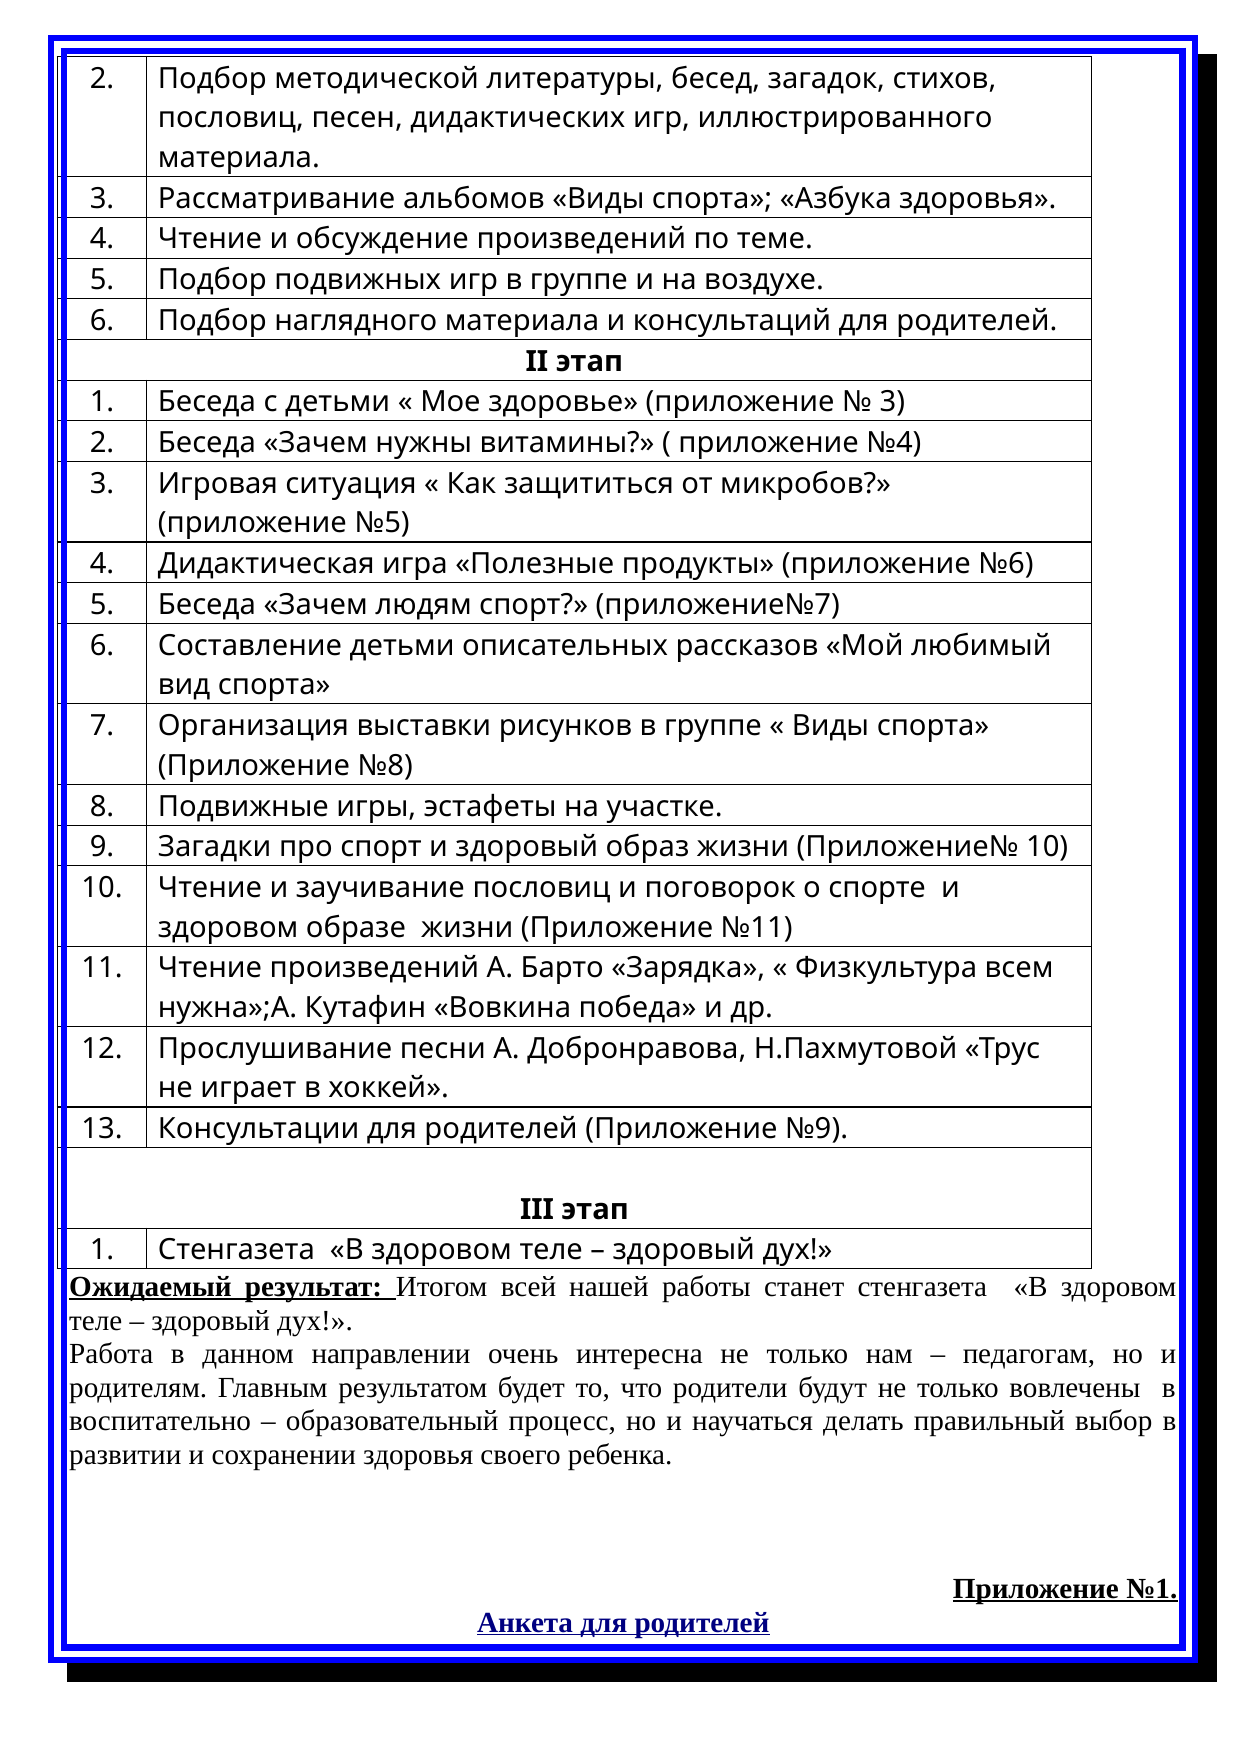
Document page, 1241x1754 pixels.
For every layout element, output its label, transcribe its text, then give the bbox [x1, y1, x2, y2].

table_cell Загадки про спорт и здоровый образ жизни (Приложение№ 10) [147, 826, 1091, 865]
table_cell 3. [67, 177, 146, 217]
table_cell 2. [67, 57, 146, 176]
table_cell Подвижные игры, эстафеты на участке. [147, 785, 1091, 824]
table_cell 13. [67, 1108, 146, 1147]
table_cell 5. [67, 259, 146, 298]
table_cell 4. [67, 543, 146, 582]
table_cell 9. [67, 826, 146, 865]
table_cell 11. [67, 947, 146, 1026]
text Анкета для родителей [69, 1605, 1177, 1638]
table_cell Консультации для родителей (Приложение №9). [147, 1108, 1091, 1147]
table_cell 7. [67, 704, 146, 784]
table_cell Беседа «Зачем людям спорт?» (приложение№7) [147, 583, 1091, 623]
table_cell Подбор наглядного материала и консультаций для родителей. [147, 299, 1091, 339]
table_cell Подбор подвижных игр в группе и на воздухе. [147, 259, 1091, 298]
table_cell II этап [67, 340, 1091, 379]
table_cell 1. [67, 1229, 146, 1268]
table_cell Чтение произведений А. Барто «Зарядка», « Физкультура всем нужна»;А. Кутафин «Вовкина победа» и др. [147, 947, 1091, 1026]
text Приложение №1. [69, 1571, 1177, 1605]
table_cell 6. [67, 624, 146, 703]
table_cell Дидактическая игра «Полезные продукты» (приложение №6) [147, 543, 1091, 582]
table_cell Организация выставки рисунков в группе « Виды спорта» (Приложение №8) [147, 704, 1091, 784]
table_cell 6. [67, 299, 146, 339]
text Работа в данном направлении очень интересна не только нам – педагогам, но и родителям. Главным результатом будет то, что родители будут не только вовлечены в воспитательно – образовательный процесс, но и научаться делать правильный выбор в развитии и сохранении здоровья своего ребенка. [69, 1336, 1177, 1471]
table_cell 5. [67, 583, 146, 623]
table_cell Игровая ситуация « Как защититься от микробов?» (приложение №5) [147, 462, 1091, 541]
table_cell 2. [67, 421, 146, 461]
text Ожидаемый результат: Итогом всей нашей работы станет стенгазета «В здоровом теле – здоровый дух!». [69, 1269, 1177, 1336]
table_cell 3. [67, 462, 146, 541]
table_cell III этап [67, 1148, 1091, 1228]
table_cell 8. [67, 785, 146, 824]
table_cell Рассматривание альбомов «Виды спорта»; «Азбука здоровья». [147, 177, 1091, 217]
table_cell 12. [67, 1027, 146, 1106]
table_cell Беседа «Зачем нужны витамины?» ( приложение №4) [147, 421, 1091, 461]
table_cell Стенгазета «В здоровом теле – здоровый дух!» [147, 1229, 1091, 1268]
table_cell Подбор методической литературы, бесед, загадок, стихов, пословиц, песен, дидактических игр, иллюстрированного материала. [147, 57, 1091, 176]
table_cell Беседа с детьми « Мое здоровье» (приложение № 3) [147, 381, 1091, 420]
table_cell Прослушивание песни А. Добронравова, Н.Пахмутовой «Трус не играет в хоккей». [147, 1027, 1091, 1106]
table_cell Чтение и заучивание пословиц и поговорок о спорте и здоровом образе жизни (Приложение №11) [147, 866, 1091, 946]
table_cell 10. [67, 866, 146, 946]
table_cell Составление детьми описательных рассказов «Мой любимый вид спорта» [147, 624, 1091, 703]
table_cell Чтение и обсуждение произведений по теме. [147, 218, 1091, 257]
table_cell 4. [67, 218, 146, 257]
table_cell 1. [67, 381, 146, 420]
